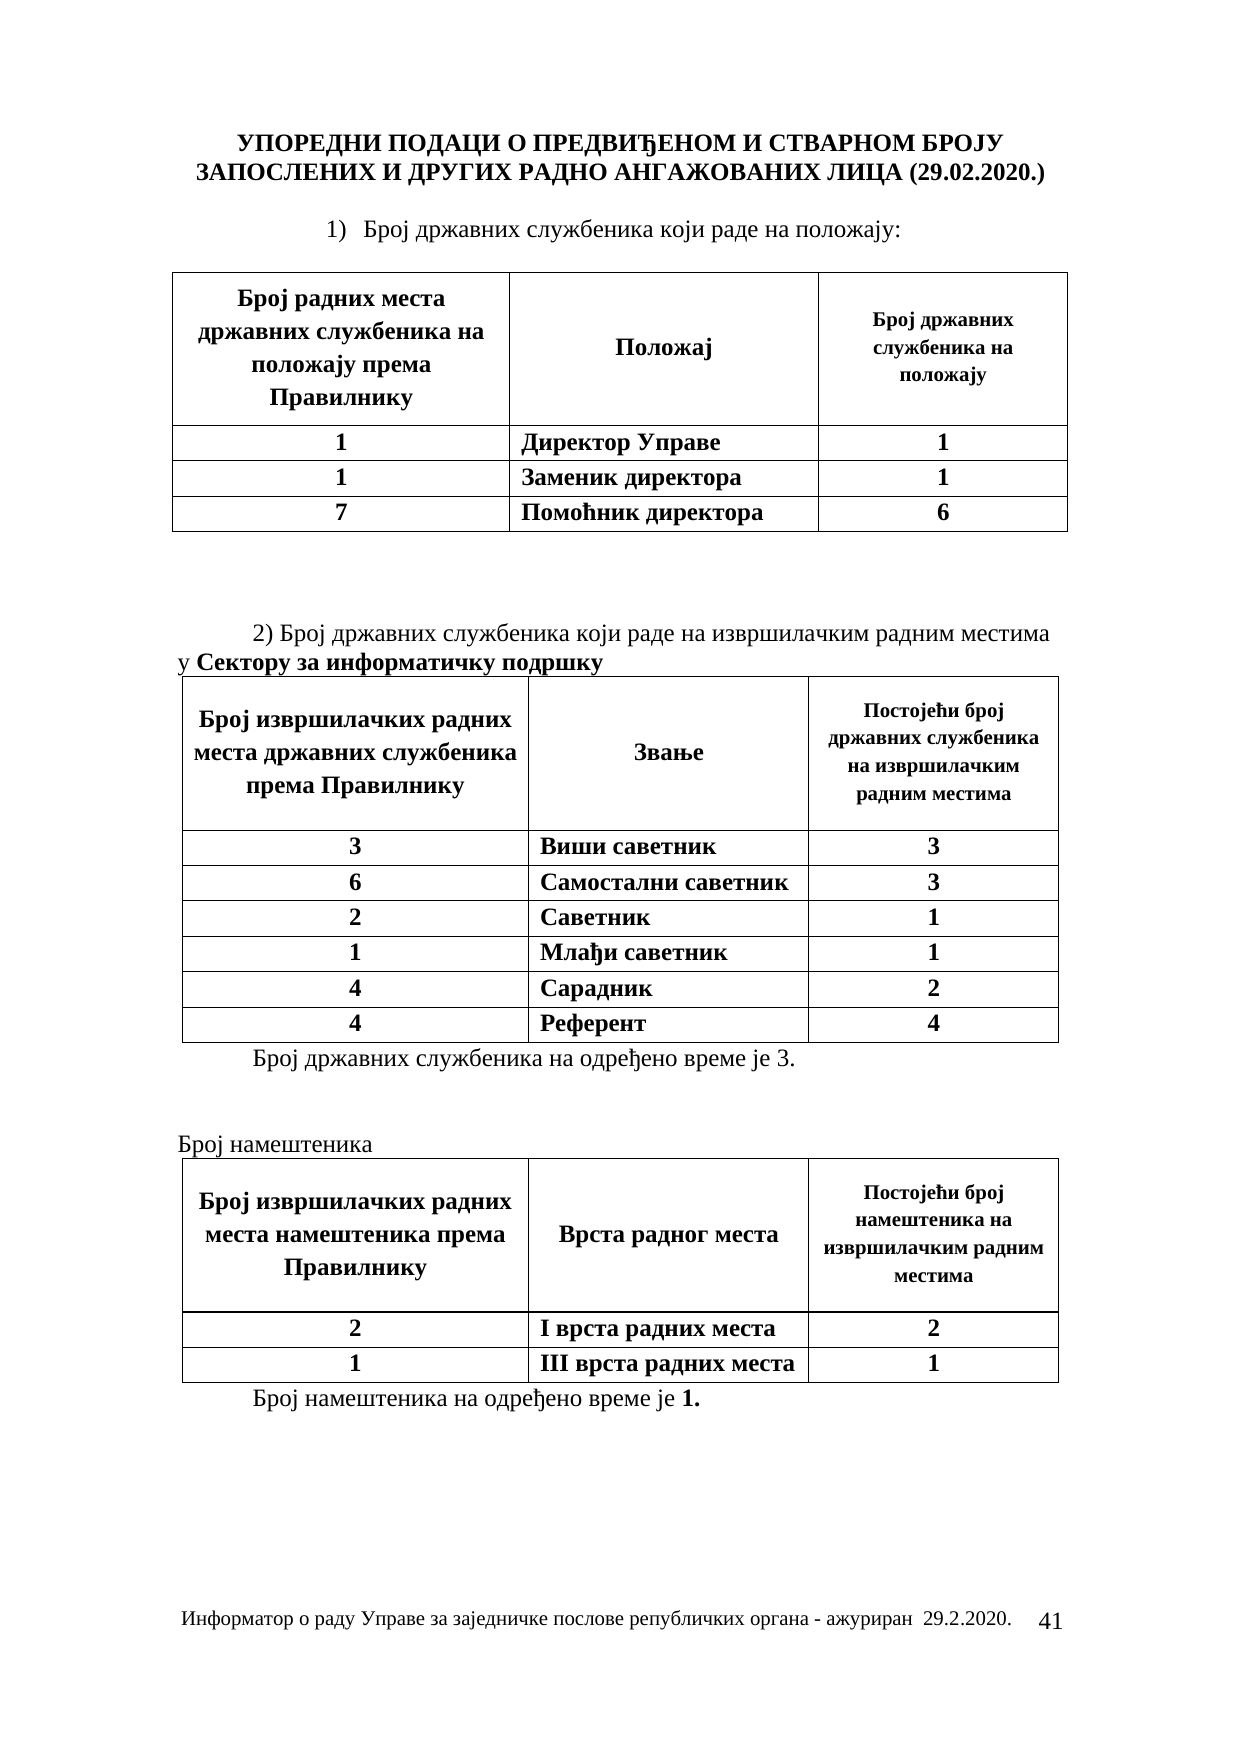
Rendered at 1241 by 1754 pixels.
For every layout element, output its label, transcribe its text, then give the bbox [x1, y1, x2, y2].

table_cell 1 [809, 901, 1058, 936]
text Број државних службеника на одређено време је 3. [177, 1043, 1063, 1072]
text УПОРЕДНИ ПОДАЦИ О ПРЕДВИЂЕНОМ И СТВАРНОМ БРОЈУ ЗАПОСЛЕНИХ И ДРУГИХ РАДНО АНГАЖОВАНИХ ЛИЦА (29.02.2020.) [177, 128, 1063, 185]
table_cell Самостални саветник [529, 866, 808, 900]
table_header Број државних службеника на положају [819, 273, 1067, 425]
table_cell 3 [183, 831, 528, 865]
table_header Постојећи број државних службеника на извршилачким радним местима [809, 677, 1058, 829]
table_cell 6 [819, 497, 1067, 531]
table_cell 3 [809, 866, 1058, 900]
text Број намештеника [177, 1129, 1063, 1158]
table_cell Млађи саветник [529, 937, 808, 971]
table_cell 1 [183, 937, 528, 971]
table_header Број извршилачких радних места намештеника према Правилнику [183, 1159, 528, 1311]
table_cell 2 [809, 972, 1058, 1007]
table_cell Директор Управе [510, 426, 818, 460]
table_header Постојећи број намештеника на извршилачким радним местима [809, 1159, 1058, 1311]
table_cell 3 [809, 831, 1058, 865]
table_cell 1 [809, 1348, 1058, 1382]
table_header Звање [529, 677, 808, 829]
table_cell 1 [183, 1348, 528, 1382]
text 2) Број државних службеника који раде на извршилачким радним местима у Сектору за информатичку подршку [177, 618, 1063, 676]
table_header Положај [510, 273, 818, 425]
table_cell 1 [173, 461, 509, 496]
table_cell 2 [183, 1313, 528, 1347]
table_cell Сарадник [529, 972, 808, 1007]
table_cell III врста радних места [529, 1348, 808, 1382]
table_cell 1 [173, 426, 509, 460]
table_cell Виши саветник [529, 831, 808, 865]
table_cell 4 [183, 972, 528, 1007]
table_cell 1 [819, 461, 1067, 496]
table_header Број извршилачких радних места државних службеника према Правилнику [183, 677, 528, 829]
table_cell 2 [809, 1313, 1058, 1347]
table_header Број радних места државних службеника на положају према Правилнику [173, 273, 509, 425]
table_cell 6 [183, 866, 528, 900]
table_cell 1 [819, 426, 1067, 460]
table_cell Референт [529, 1008, 808, 1042]
table_cell 2 [183, 901, 528, 936]
table_cell I врста радних места [529, 1313, 808, 1347]
table_cell 1 [809, 937, 1058, 971]
text Број намештеника на одређено време је 1. [177, 1383, 1063, 1412]
table_cell 4 [183, 1008, 528, 1042]
table_cell 4 [809, 1008, 1058, 1042]
list Број државних службеника који раде на положају: [326, 214, 1063, 243]
table_cell Саветник [529, 901, 808, 936]
table_cell Помоћник директора [510, 497, 818, 531]
table_header Врста радног места [529, 1159, 808, 1311]
table_cell 7 [173, 497, 509, 531]
table_cell Заменик директора [510, 461, 818, 496]
